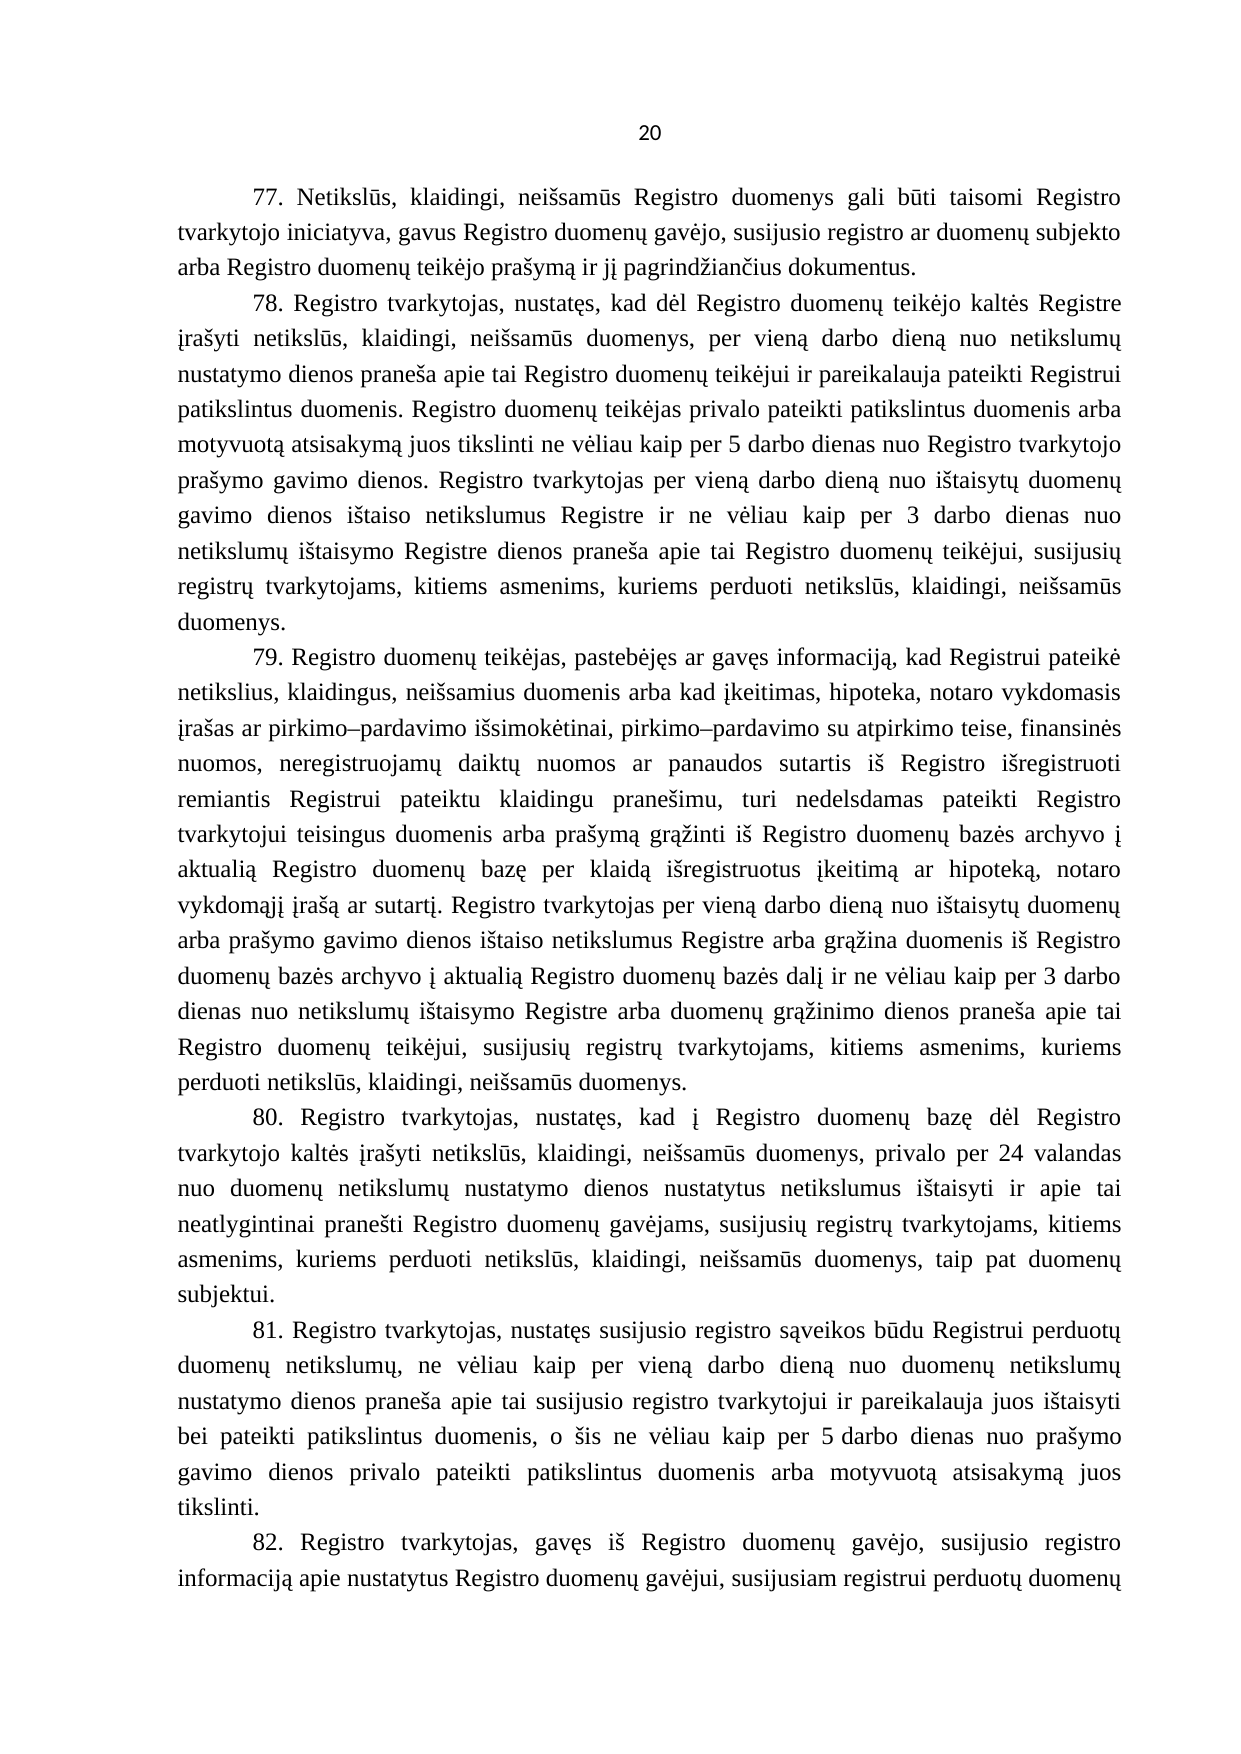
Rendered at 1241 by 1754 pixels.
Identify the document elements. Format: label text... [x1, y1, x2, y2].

text 79. Registro duomenų teikėjas, pastebėjęs ar gavęs informaciją, kad Registrui pateikė netikslius, klaidingus, neišsamius duomenis arba kad įkeitimas, hipoteka, notaro vykdomasis įrašas ar pirkimo–pardavimo išsimokėtinai, pirkimo–pardavimo su atpirkimo teise, finansinės nuomos, neregistruojamų daiktų nuomos ar panaudos sutartis iš Registro išregistruoti remiantis Registrui pateiktu klaidingu pranešimu, turi nedelsdamas pateikti Registro tvarkytojui teisingus duomenis arba prašymą grąžinti iš Registro duomenų bazės archyvo į aktualią Registro duomenų bazę per klaidą išregistruotus įkeitimą ar hipoteką, notaro vykdomąjį įrašą ar sutartį. Registro tvarkytojas per vieną darbo dieną nuo ištaisytų duomenų arba prašymo gavimo dienos ištaiso netikslumus Registre arba grąžina duomenis iš Registro duomenų bazės archyvo į aktualią Registro duomenų bazės dalį ir ne vėliau kaip per 3 darbo dienas nuo netikslumų ištaisymo Registre arba duomenų grąžinimo dienos praneša apie tai Registro duomenų teikėjui, susijusių registrų tvarkytojams, kitiems asmenims, kuriems perduoti netikslūs, klaidingi, neišsamūs duomenys. [177, 635, 1122, 1096]
text 77. Netikslūs, klaidingi, neišsamūs Registro duomenys gali būti taisomi Registro tvarkytojo iniciatyva, gavus Registro duomenų gavėjo, susijusio registro ar duomenų subjekto arba Registro duomenų teikėjo prašymą ir jį pagrindžiančius dokumentus. [177, 175, 1122, 281]
text 82. Registro tvarkytojas, gavęs iš Registro duomenų gavėjo, susijusio registro informaciją apie nustatytus Registro duomenų gavėjui, susijusiam registrui perduotų duomenų [177, 1521, 1122, 1592]
text 80. Registro tvarkytojas, nustatęs, kad į Registro duomenų bazę dėl Registro tvarkytojo kaltės įrašyti netikslūs, klaidingi, neišsamūs duomenys, privalo per 24 valandas nuo duomenų netikslumų nustatymo dienos nustatytus netikslumus ištaisyti ir apie tai neatlygintinai pranešti Registro duomenų gavėjams, susijusių registrų tvarkytojams, kitiems asmenims, kuriems perduoti netikslūs, klaidingi, neišsamūs duomenys, taip pat duomenų subjektui. [177, 1096, 1122, 1308]
text 78. Registro tvarkytojas, nustatęs, kad dėl Registro duomenų teikėjo kaltės Registre įrašyti netikslūs, klaidingi, neišsamūs duomenys, per vieną darbo dieną nuo netikslumų nustatymo dienos praneša apie tai Registro duomenų teikėjui ir pareikalauja pateikti Registrui patikslintus duomenis. Registro duomenų teikėjas privalo pateikti patikslintus duomenis arba motyvuotą atsisakymą juos tikslinti ne vėliau kaip per 5 darbo dienas nuo Registro tvarkytojo prašymo gavimo dienos. Registro tvarkytojas per vieną darbo dieną nuo ištaisytų duomenų gavimo dienos ištaiso netikslumus Registre ir ne vėliau kaip per 3 darbo dienas nuo netikslumų ištaisymo Registre dienos praneša apie tai Registro duomenų teikėjui, susijusių registrų tvarkytojams, kitiems asmenims, kuriems perduoti netikslūs, klaidingi, neišsamūs duomenys. [177, 281, 1122, 635]
text 81. Registro tvarkytojas, nustatęs susijusio registro sąveikos būdu Registrui perduotų duomenų netikslumų, ne vėliau kaip per vieną darbo dieną nuo duomenų netikslumų nustatymo dienos praneša apie tai susijusio registro tvarkytojui ir pareikalauja juos ištaisyti bei pateikti patikslintus duomenis, o šis ne vėliau kaip per 5 darbo dienas nuo prašymo gavimo dienos privalo pateikti patikslintus duomenis arba motyvuotą atsisakymą juos tikslinti. [177, 1308, 1122, 1521]
